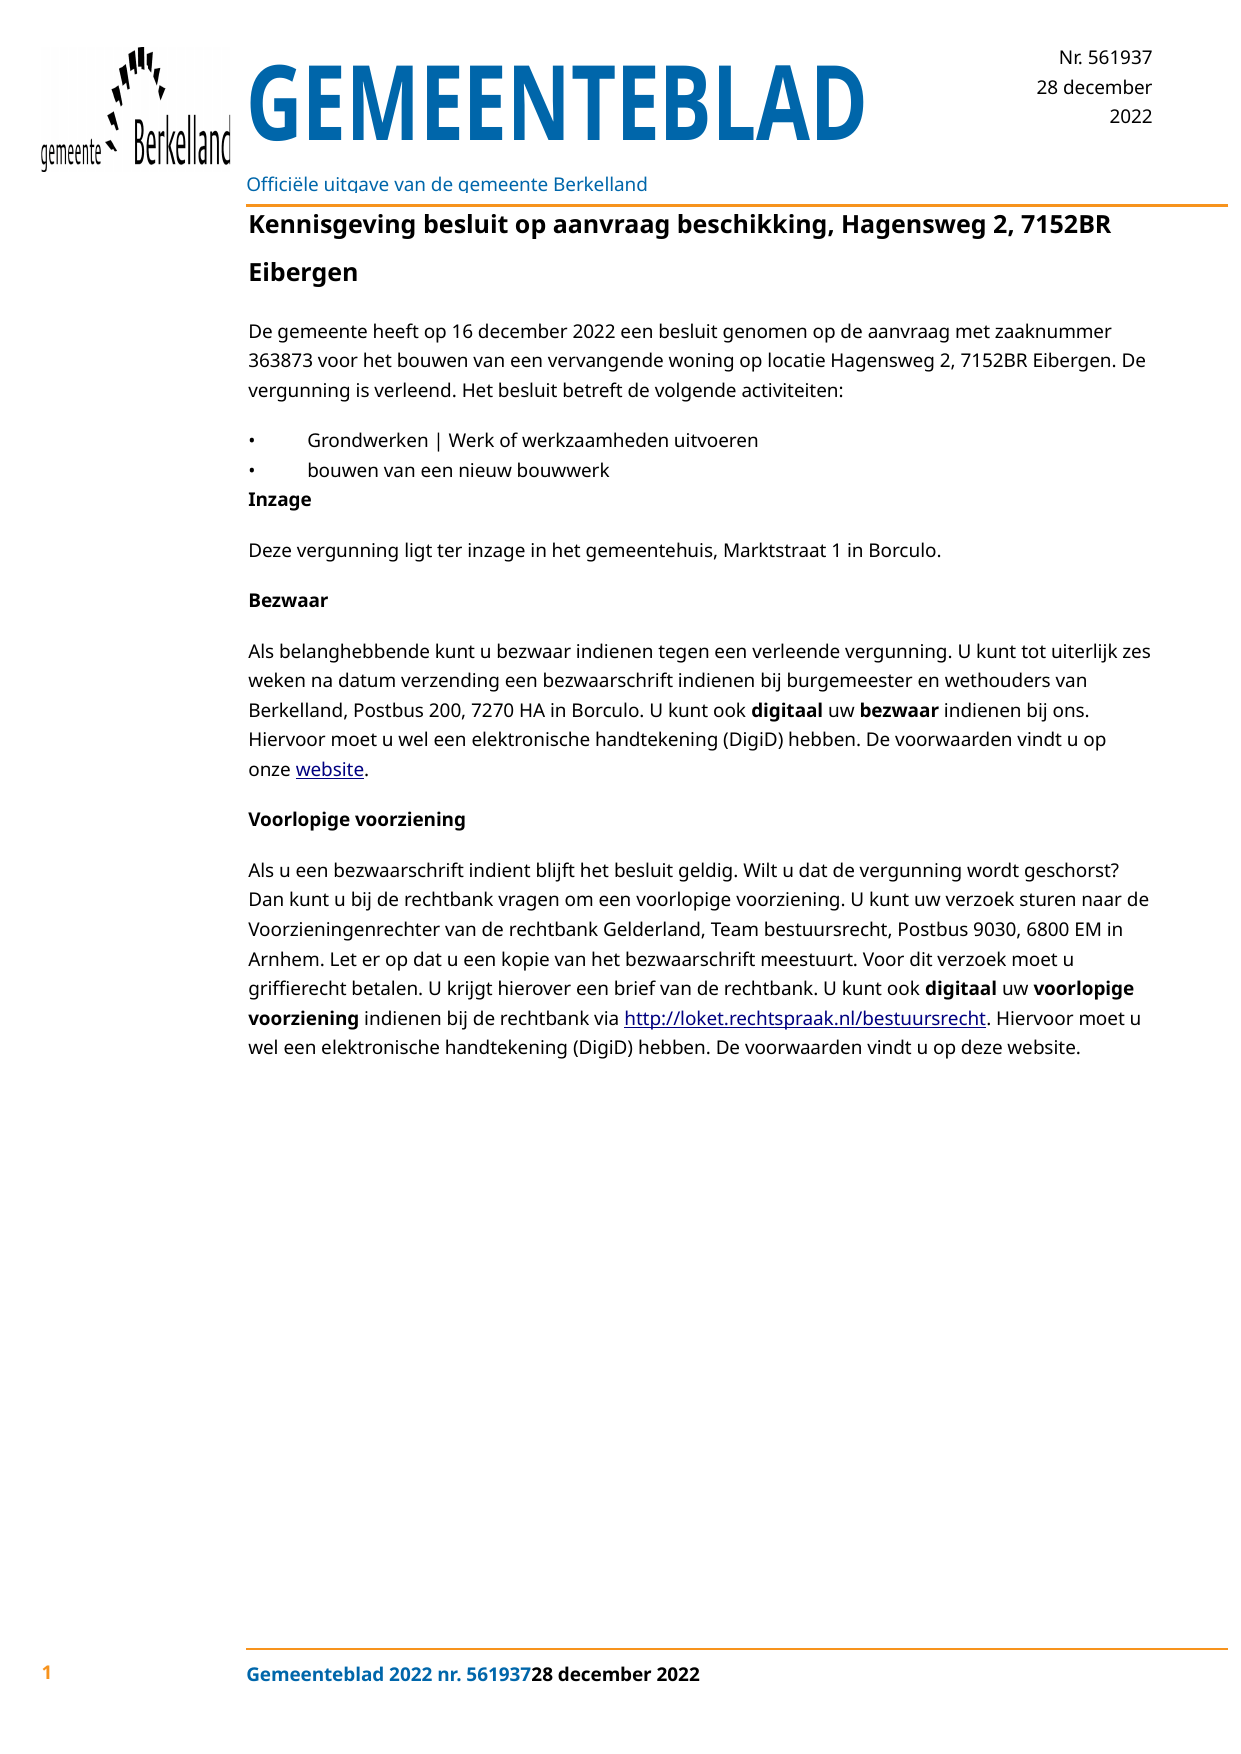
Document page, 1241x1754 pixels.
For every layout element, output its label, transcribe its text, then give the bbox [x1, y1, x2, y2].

text De gemeente heeft op 16 december 2022 een besluit genomen op de aanvraag met zaaknummer 363873 voor het bouwen van een vervangende woning op locatie Hagensweg 2, 7152BR Eibergen. De vergunning is verleend. Het besluit betreft de volgende activiteiten: [248, 318, 1152, 403]
text Kennisgeving besluit op aanvraag beschikking, Hagensweg 2, 7152BR Eibergen [248, 207, 1152, 288]
picture [41, 47, 231, 172]
list Grondwerken | Werk of werkzaamheden uitvoeren [248, 427, 1152, 453]
text Als belanghebbende kunt u bezwaar indienen tegen een verleende vergunning. U kunt tot uiterlijk zes weken na datum verzending een bezwaarschrift indienen bij burgemeester en wethouders van Berkelland, Postbus 200, 7270 HA in Borculo. U kunt ook digitaal uw bezwaar indienen bij ons. Hiervoor moet u wel een elektronische handtekening (DigiD) hebben. De voorwaarden vindt u op onze website. [248, 638, 1152, 782]
text Inzage [248, 487, 1152, 512]
text Deze vergunning ligt ter inzage in het gemeentehuis, Marktstraat 1 in Borculo. [248, 537, 1152, 563]
list bouwen van een nieuw bouwwerk [248, 457, 1152, 483]
text Als u een bezwaarschrift indient blijft het besluit geldig. Wilt u dat de vergunning wordt geschorst? Dan kunt u bij de rechtbank vragen om een voorlopige voorziening. U kunt uw verzoek sturen naar de Voorzieningenrechter van de rechtbank Gelderland, Team bestuursrecht, Postbus 9030, 6800 EM in Arnhem. Let er op dat u een kopie van het bezwaarschrift meestuurt. Voor dit verzoek moet u griffierecht betalen. U krijgt hierover een brief van de rechtbank. U kunt ook digitaal uw voorlopige voorziening indienen bij de rechtbank via http://loket.rechtspraak.nl/bestuursrecht. Hiervoor moet u wel een elektronische handtekening (DigiD) hebben. De voorwaarden vindt u op deze website. [248, 857, 1152, 1060]
text Voorlopige voorziening [248, 807, 1152, 832]
text Bezwaar [248, 587, 1152, 613]
